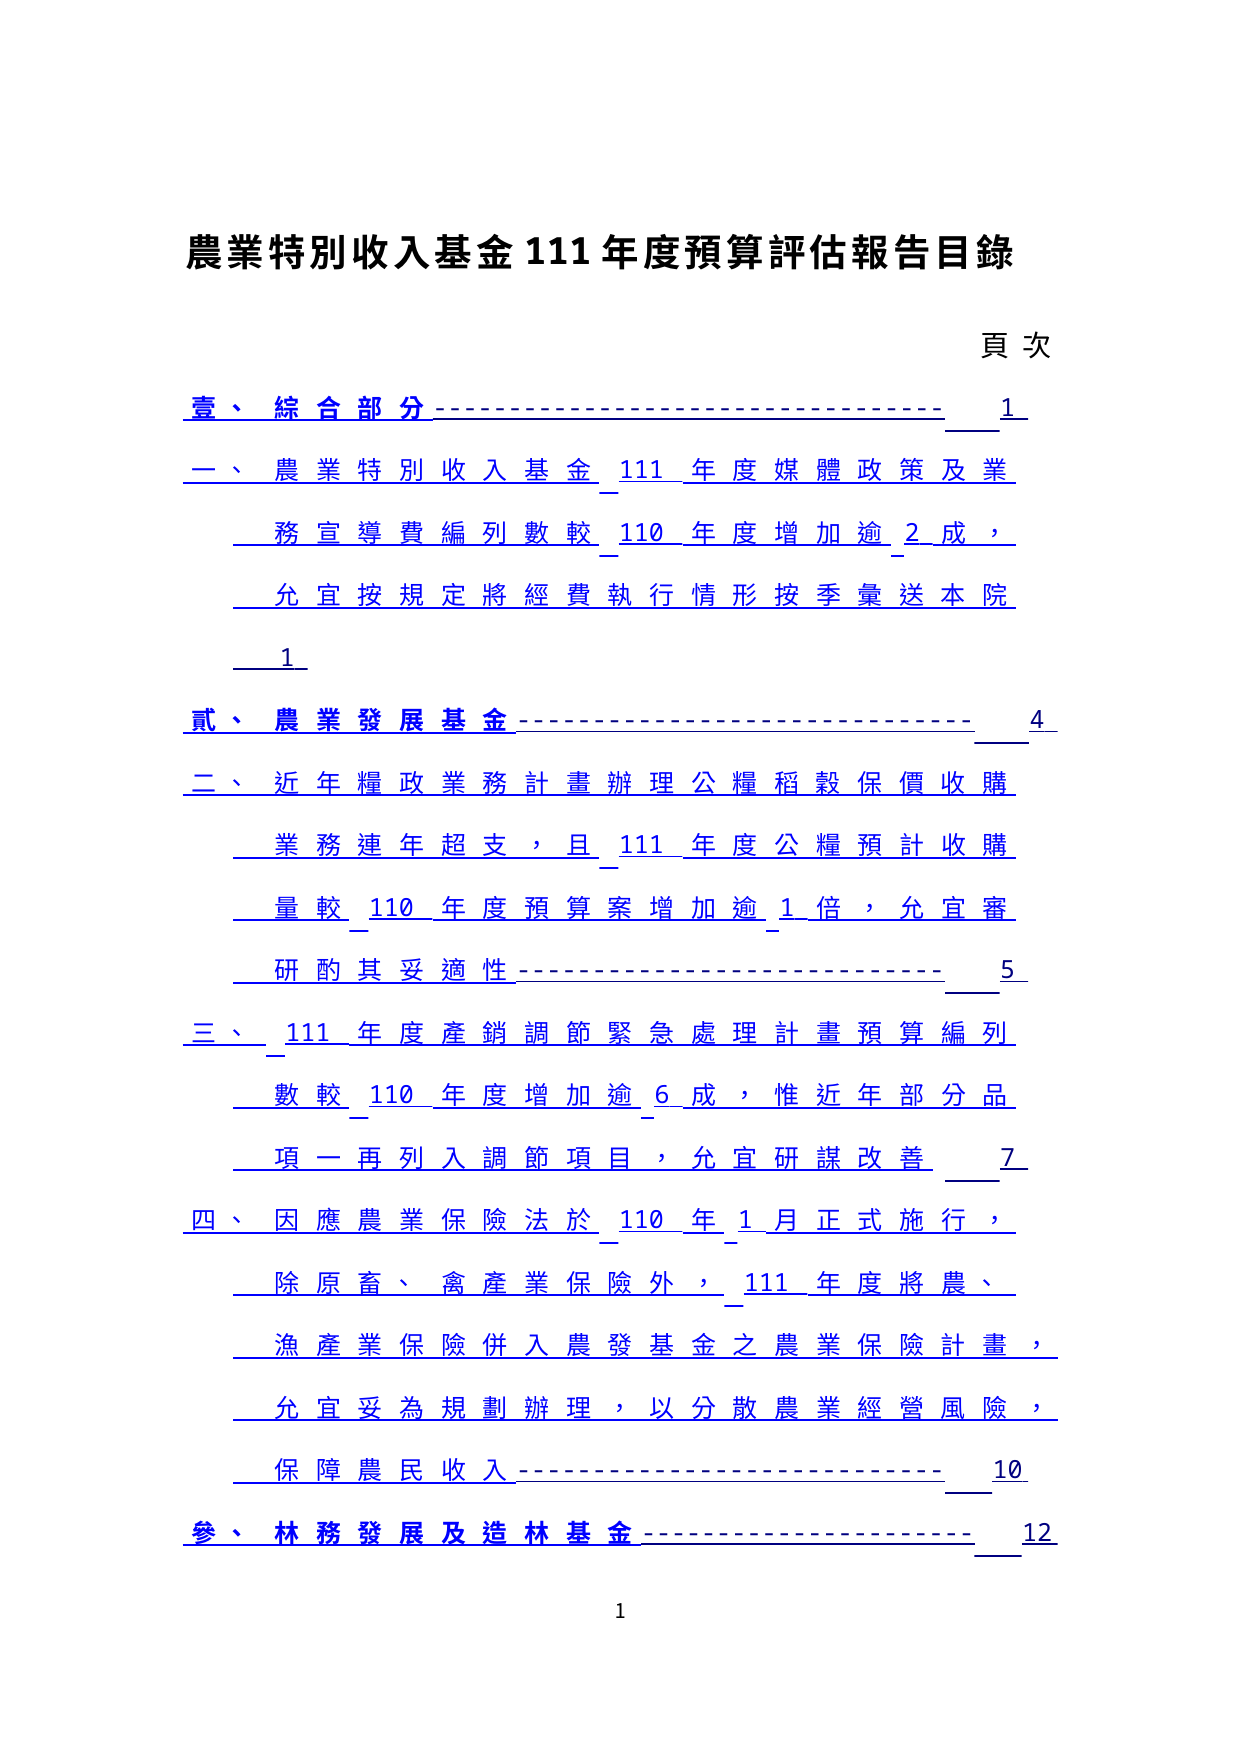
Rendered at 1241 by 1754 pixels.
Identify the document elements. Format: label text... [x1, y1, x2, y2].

text 一、農業特別收入基金111年度媒體政策及業務宣導費編列數較110年度增加逾2成，允宜按規定將經費執行情形按季彙送本院 1 [183, 427, 1028, 677]
text 頁次 [183, 302, 1058, 365]
text 參、林務發展及造林基金 12 [183, 1490, 1058, 1552]
text 壹、綜合部分 1 [183, 365, 1028, 427]
text 四、因應農業保險法於110年1月正式施行，除原畜、禽產業保險外，111年度將農、漁產業保險併入農發基金之農業保險計畫，允宜妥為規劃辦理，以分散農業經營風險，保障農民收入 10 [183, 1177, 1028, 1490]
text 二、近年糧政業務計畫辦理公糧稻穀保價收購業務連年超支，且111年度公糧預計收購量較110年度預算案增加逾1倍，允宜審研酌其妥適性 5 [183, 740, 1028, 990]
text 三、111年度產銷調節緊急處理計畫預算編列數較110年度增加逾6成，惟近年部分品項一再列入調節項目，允宜研謀改善 7 [183, 990, 1028, 1177]
text 農業特別收入基金111年度預算評估報告目錄 [183, 177, 1058, 302]
text 貳、農業發展基金 4 [183, 677, 1058, 740]
